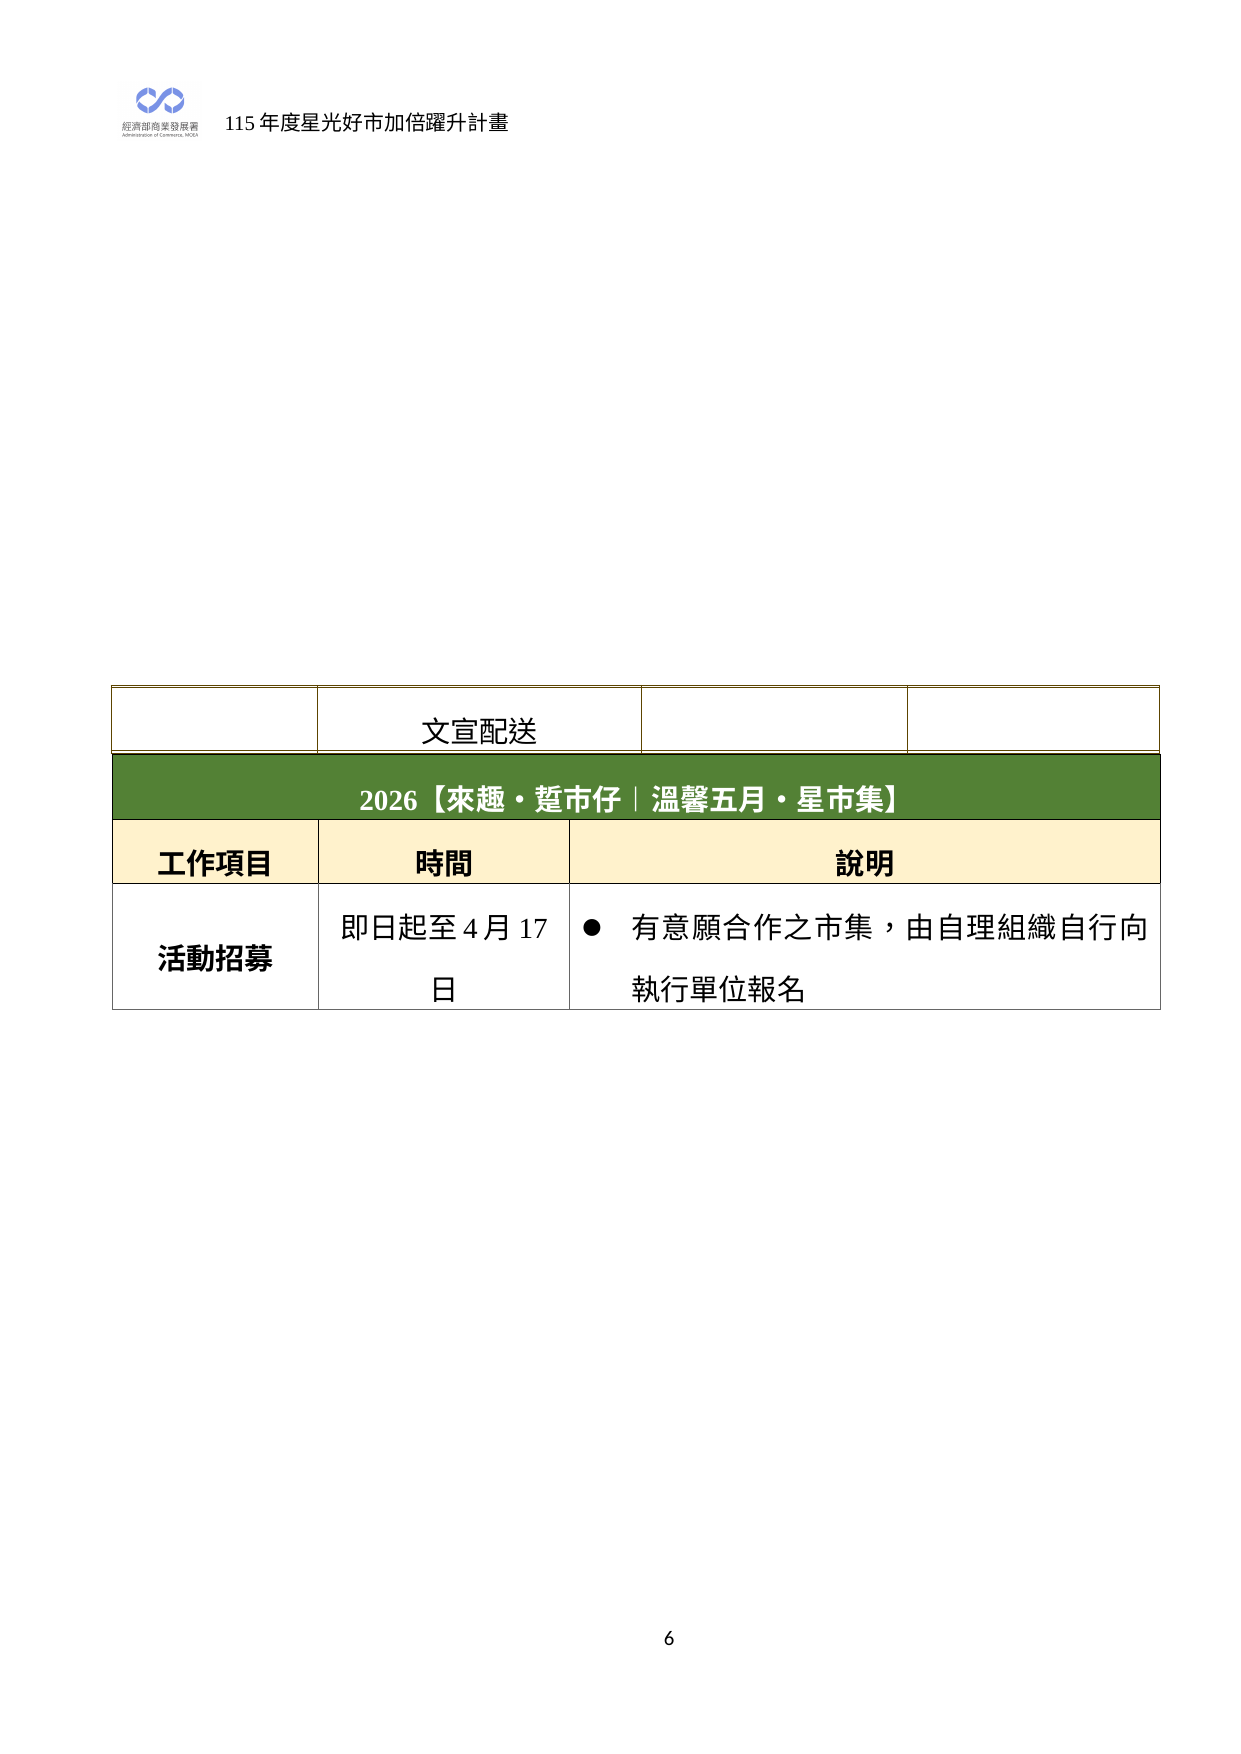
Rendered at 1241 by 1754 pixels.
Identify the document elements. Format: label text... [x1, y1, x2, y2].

table_cell 時間 [319, 820, 569, 883]
table_cell 即日起至4月17日 [319, 884, 569, 1009]
table_cell 工作項目 [113, 820, 318, 883]
table_cell 有意願合作之市集，由自理組織自行向執行單位報名 [570, 884, 1160, 1009]
table_cell 文宣配送 [318, 688, 641, 750]
table_cell 說明 [570, 820, 1160, 883]
table_header 2026【來趣・踅市仔︱溫馨五月・星市集】 [113, 755, 1160, 819]
table_cell [642, 688, 907, 750]
table_cell [908, 688, 1159, 750]
table_cell 活動招募 [113, 884, 318, 1009]
table_cell [112, 688, 317, 750]
